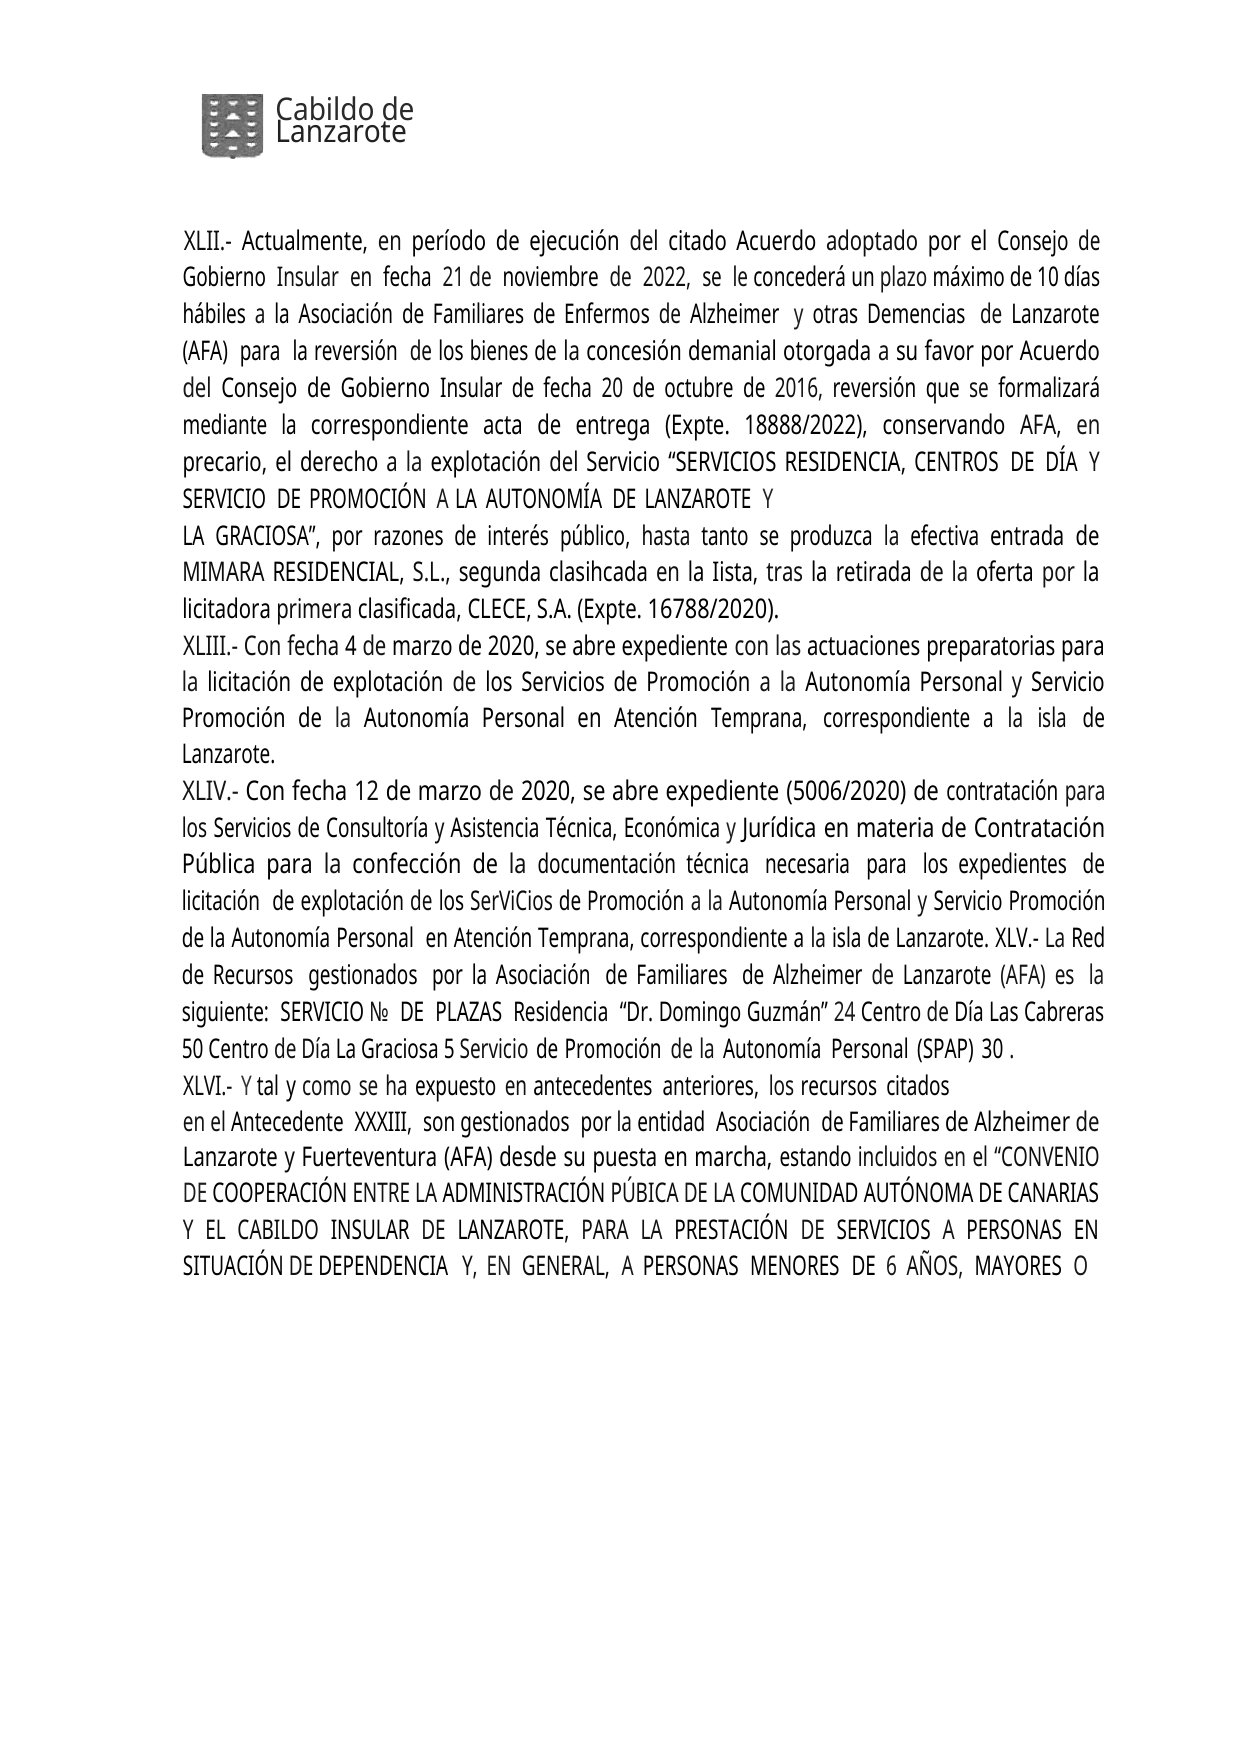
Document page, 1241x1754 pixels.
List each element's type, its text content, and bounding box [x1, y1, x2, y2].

text XLIII.- Con fecha 4 de marzo de 2020, se abre expediente con las actuaciones preparatorias para la licitación de explotación de los Servicios de Promoción a la Autonomía Personal y Servicio Promoción de la Autonomía Personal en Atención Temprana, correspondiente a la isla de Lanzarote. [182, 627, 1105, 771]
picture [201, 94, 264, 159]
text XLVI.- Y tal y como se ha expuesto en antecedentes anteriores, los recursos citados [183, 1066, 1240, 1102]
text XLII.- Actualmente, en período de ejecución del citado Acuerdo adoptado por el Consejo de Gobierno Insular en fecha 21 de noviembre de 2022, se le concederá un plazo máximo de 10 días hábiles a la Asociación de Familiares de Enfermos de Alzheimer y otras Demencias de Lanzarote (AFA) para la reversión de los bienes de la concesión demanial otorgada a su favor por Acuerdo del Consejo de Gobierno Insular de fecha 20 de octubre de 2016, reversión que se formalizará mediante la correspondiente acta de entrega (Expte. 18888/2022), conservando AFA, en precario, el derecho a la explotación del Servicio “SERVICIOS RESIDENCIA, CENTROS DE DÍA Y SERVICIO DE PROMOCIÓN A LA AUTONOMÍA DE LANZAROTE Y [182, 221, 1100, 516]
text LA GRACIOSA”, por razones de interés público, hasta tanto se produzca la efectiva entrada de MIMARA RESIDENCIAL, S.L., segunda clasihcada en la Iista, tras la retirada de la oferta por la licitadora primera clasificada, CLECE, S.A. (Expte. 16788/2020). [182, 516, 1099, 627]
subtitle Cabildo de Lanzarote [275, 100, 437, 152]
text en el Antecedente XXXIII, son gestionados por la entidad Asociación de Familiares de Alzheimer de Lanzarote y Fuerteventura (AFA) desde su puesta en marcha, estando incluidos en el “CONVENIO DE COOPERACIÓN ENTRE LA ADMINISTRACIÓN PÚBICA DE LA COMUNIDAD AUTÓNOMA DE CANARIAS Y EL CABILDO INSULAR DE LANZAROTE, PARA LA PRESTACIÓN DE SERVICIOS A PERSONAS EN SITUACIÓN DE DEPENDENCIA Y, EN GENERAL, A PERSONAS MENORES DE 6 AÑOS, MAYORES O [183, 1102, 1099, 1283]
text XLIV.- Con fecha 12 de marzo de 2020, se abre expediente (5006/2020) de contratación para los Servicios de Consultoría y Asistencia Técnica, Económica y Jurídica en materia de Contratación Pública para la confección de la documentación técnica necesaria para los expedientes de licitación de explotación de los SerViCios de Promoción a la Autonomía Personal y Servicio Promoción de la Autonomía Personal en Atención Temprana, correspondiente a la isla de Lanzarote. XLV.- La Red de Recursos gestionados por la Asociación de Familiares de Alzheimer de Lanzarote (AFA) es la siguiente: SERVICIO № DE PLAZAS Residencia “Dr. Domingo Guzmán” 24 Centro de Día Las Cabreras 50 Centro de Día La Graciosa 5 Servicio de Promoción de la Autonomía Personal (SPAP) 30 . [182, 771, 1105, 1066]
